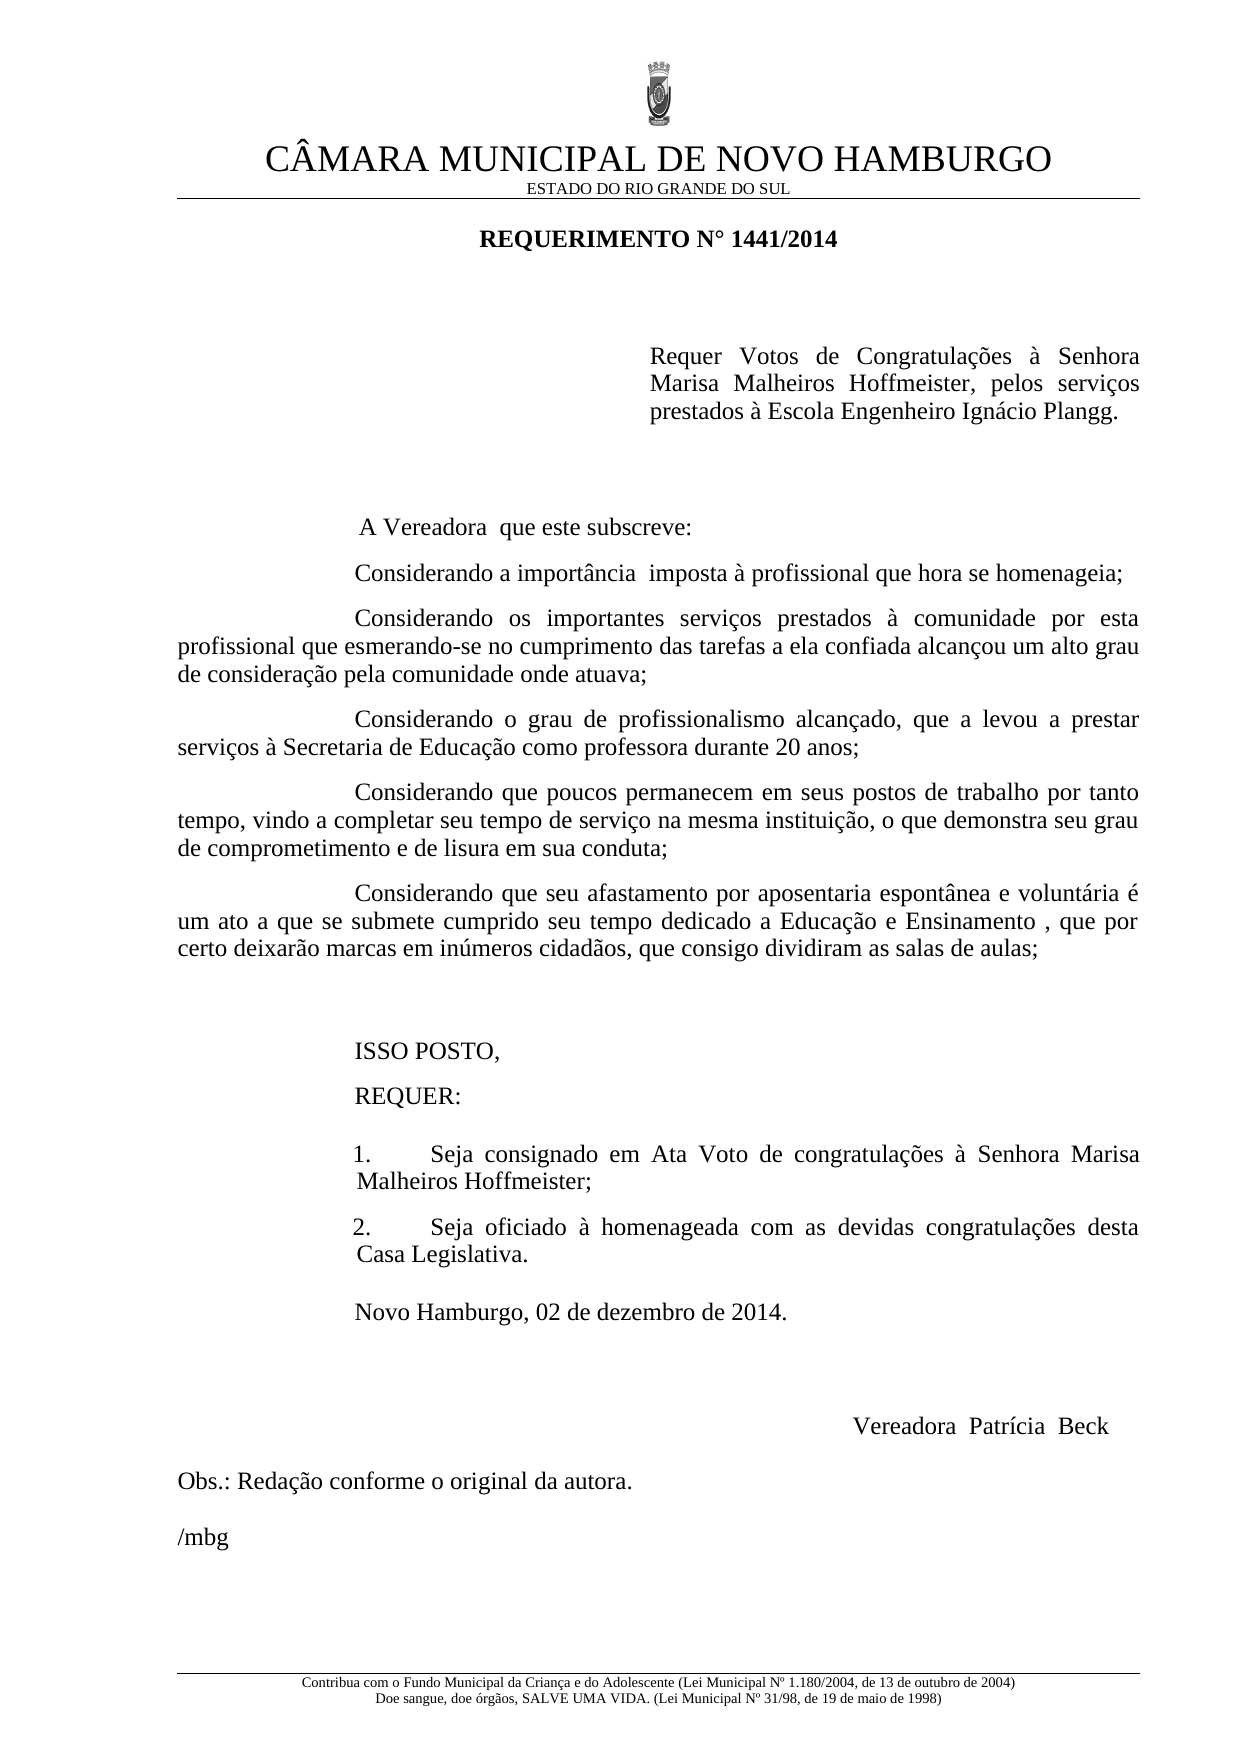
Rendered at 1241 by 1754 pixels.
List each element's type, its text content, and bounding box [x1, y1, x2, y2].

text Considerando que seu afastamento por aposentaria espontânea e voluntária é um ato a que se submete cumprido seu tempo dedicado a Educação e Ensinamento , que por certo deixarão marcas em inúmeros cidadãos, que consigo dividiram as salas de aulas; [177, 879, 1140, 962]
text Requer Votos de Congratulações à Senhora Marisa Malheiros Hoffmeister, pelos serviços prestados à Escola Engenheiro Ignácio Plangg. [649, 342, 1140, 425]
text Considerando que poucos permanecem em seus postos de trabalho por tanto tempo, vindo a completar seu tempo de serviço na mesma instituição, o que demonstra seu grau de comprometimento e de lisura em sua conduta; [177, 778, 1140, 861]
text REQUER: [177, 1082, 1140, 1110]
text A Vereadora que este subscreve: [177, 513, 1140, 541]
text Considerando o grau de profissionalismo alcançado, que a levou a prestar serviços à Secretaria de Educação como professora durante 20 anos; [177, 705, 1140, 761]
text Considerando os importantes serviços prestados à comunidade por esta profissional que esmerando-se no cumprimento das tarefas a ela confiada alcançou um alto grau de consideração pela comunidade onde atuava; [177, 604, 1140, 687]
title REQUERIMENTO N° 1441/2014 [177, 226, 1140, 253]
text Novo Hamburgo, 02 de dezembro de 2014. [177, 1298, 1140, 1325]
text Considerando a importância imposta à profissional que hora se homenageia; [177, 559, 1140, 587]
list Seja consignado em Ata Voto de congratulações à Senhora Marisa Malheiros Hoffmeister; [352, 1140, 1140, 1195]
text Obs.: Redação conforme o original da autora. [177, 1467, 1140, 1495]
text Vereadora Patrícia Beck [177, 1412, 1140, 1440]
text ISSO POSTO, [177, 1037, 1140, 1065]
text /mbg [177, 1523, 1140, 1551]
text 2. Seja oficiado à homenageada com as devidas congratulações desta Casa Legislativa. [352, 1213, 1140, 1268]
